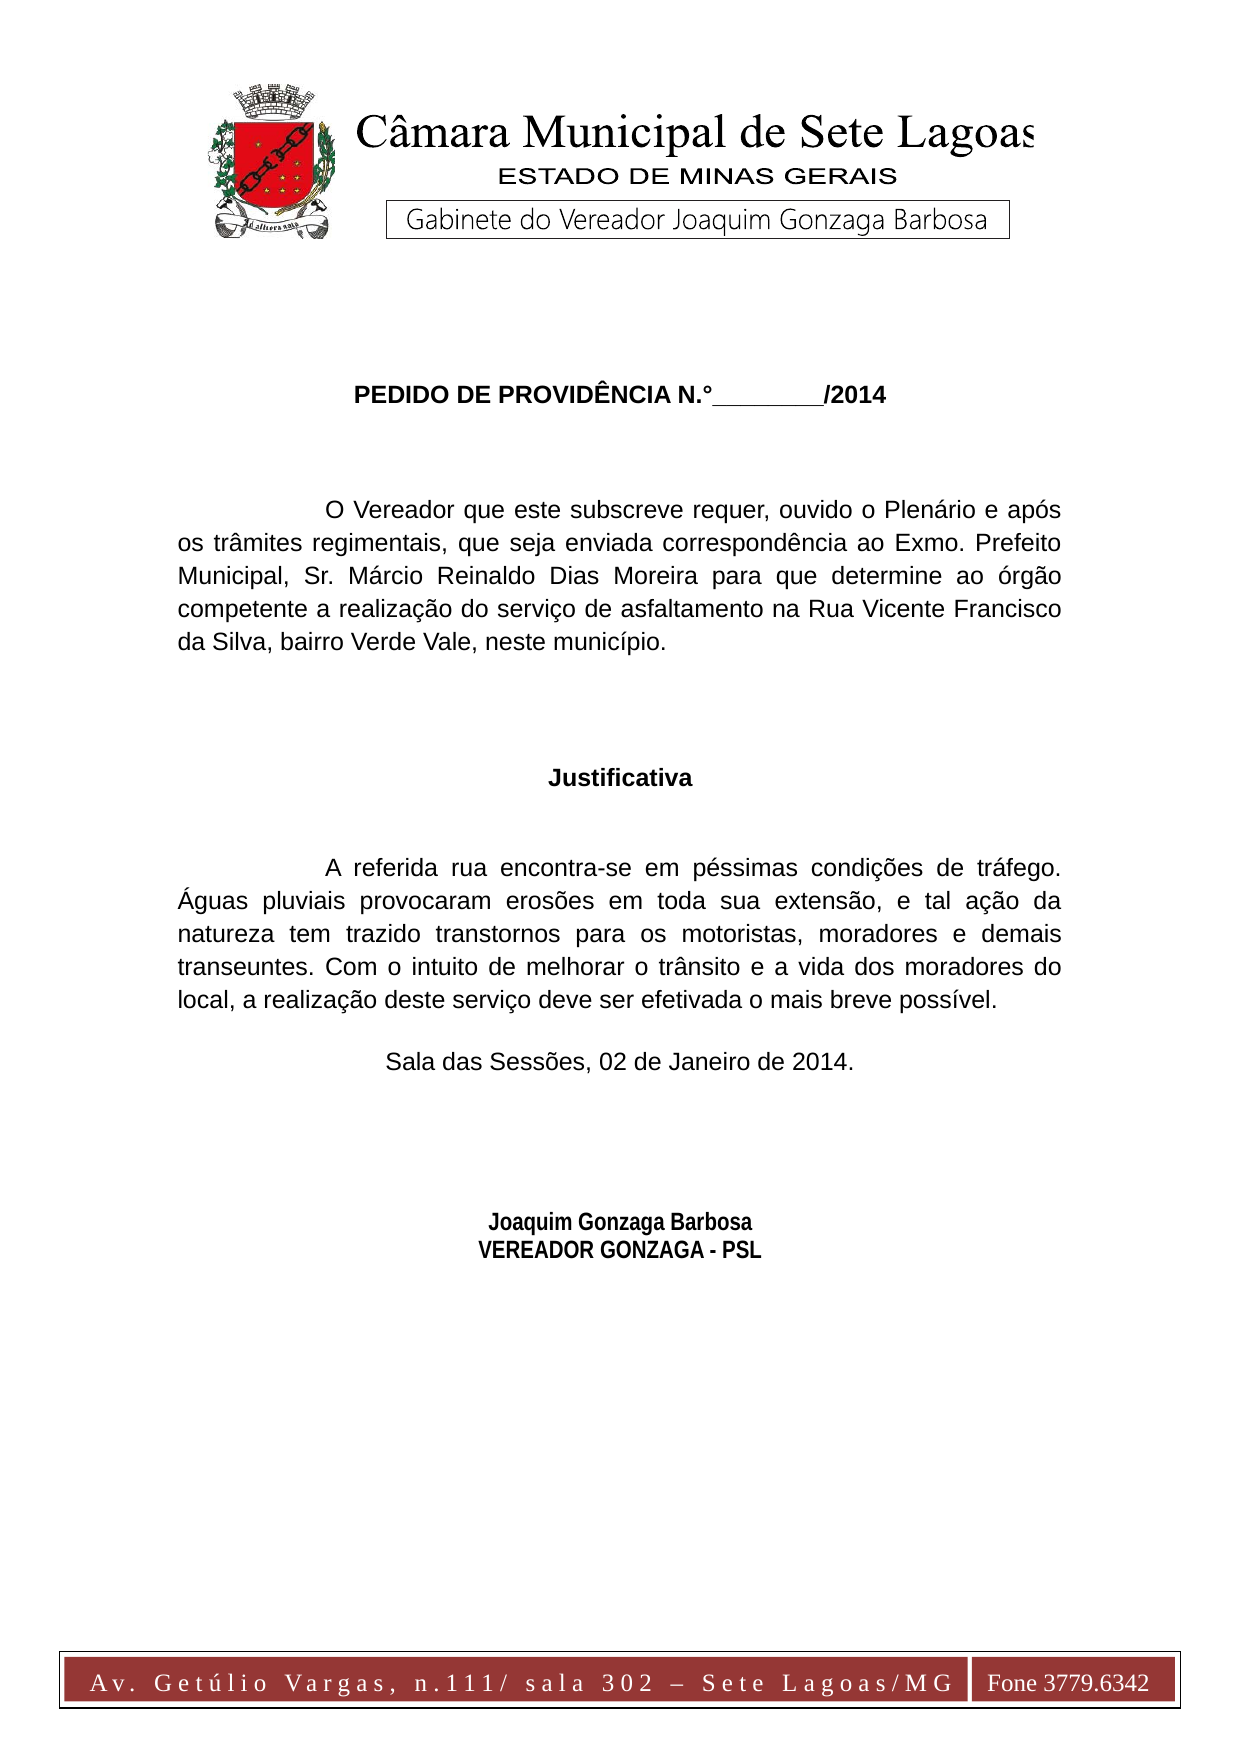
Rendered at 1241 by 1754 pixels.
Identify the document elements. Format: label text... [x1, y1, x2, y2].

text O Vereador que este subscreve requer, ouvido o Plenário e após os trâmites regimentais, que seja enviada correspondência ao Exmo. Prefeito Municipal, Sr. Márcio Reinaldo Dias Moreira para que determine ao órgão competente a realização do serviço de asfaltamento na Rua Vicente Francisco da Silva, bairro Verde Vale, neste município. [177, 495, 1063, 656]
text Joaquim Gonzaga Barbosa [177, 1207, 1063, 1235]
text VEREADOR GONZAGA - PSL [177, 1235, 1063, 1264]
text A referida rua encontra-se em péssimas condições de tráfego. Águas pluviais provocaram erosões em toda sua extensão, e tal ação da natureza tem trazido transtornos para os motoristas, moradores e demais transeuntes. Com o intuito de melhorar o trânsito e a vida dos moradores do local, a realização deste serviço deve ser efetivada o mais breve possível. [177, 853, 1063, 1014]
text PEDIDO DE PROVIDÊNCIA N.°________/2014 [177, 380, 1063, 409]
text Justificativa [177, 762, 1063, 791]
text Sala das Sessões, 02 de Janeiro de 2014. [177, 1047, 1063, 1076]
